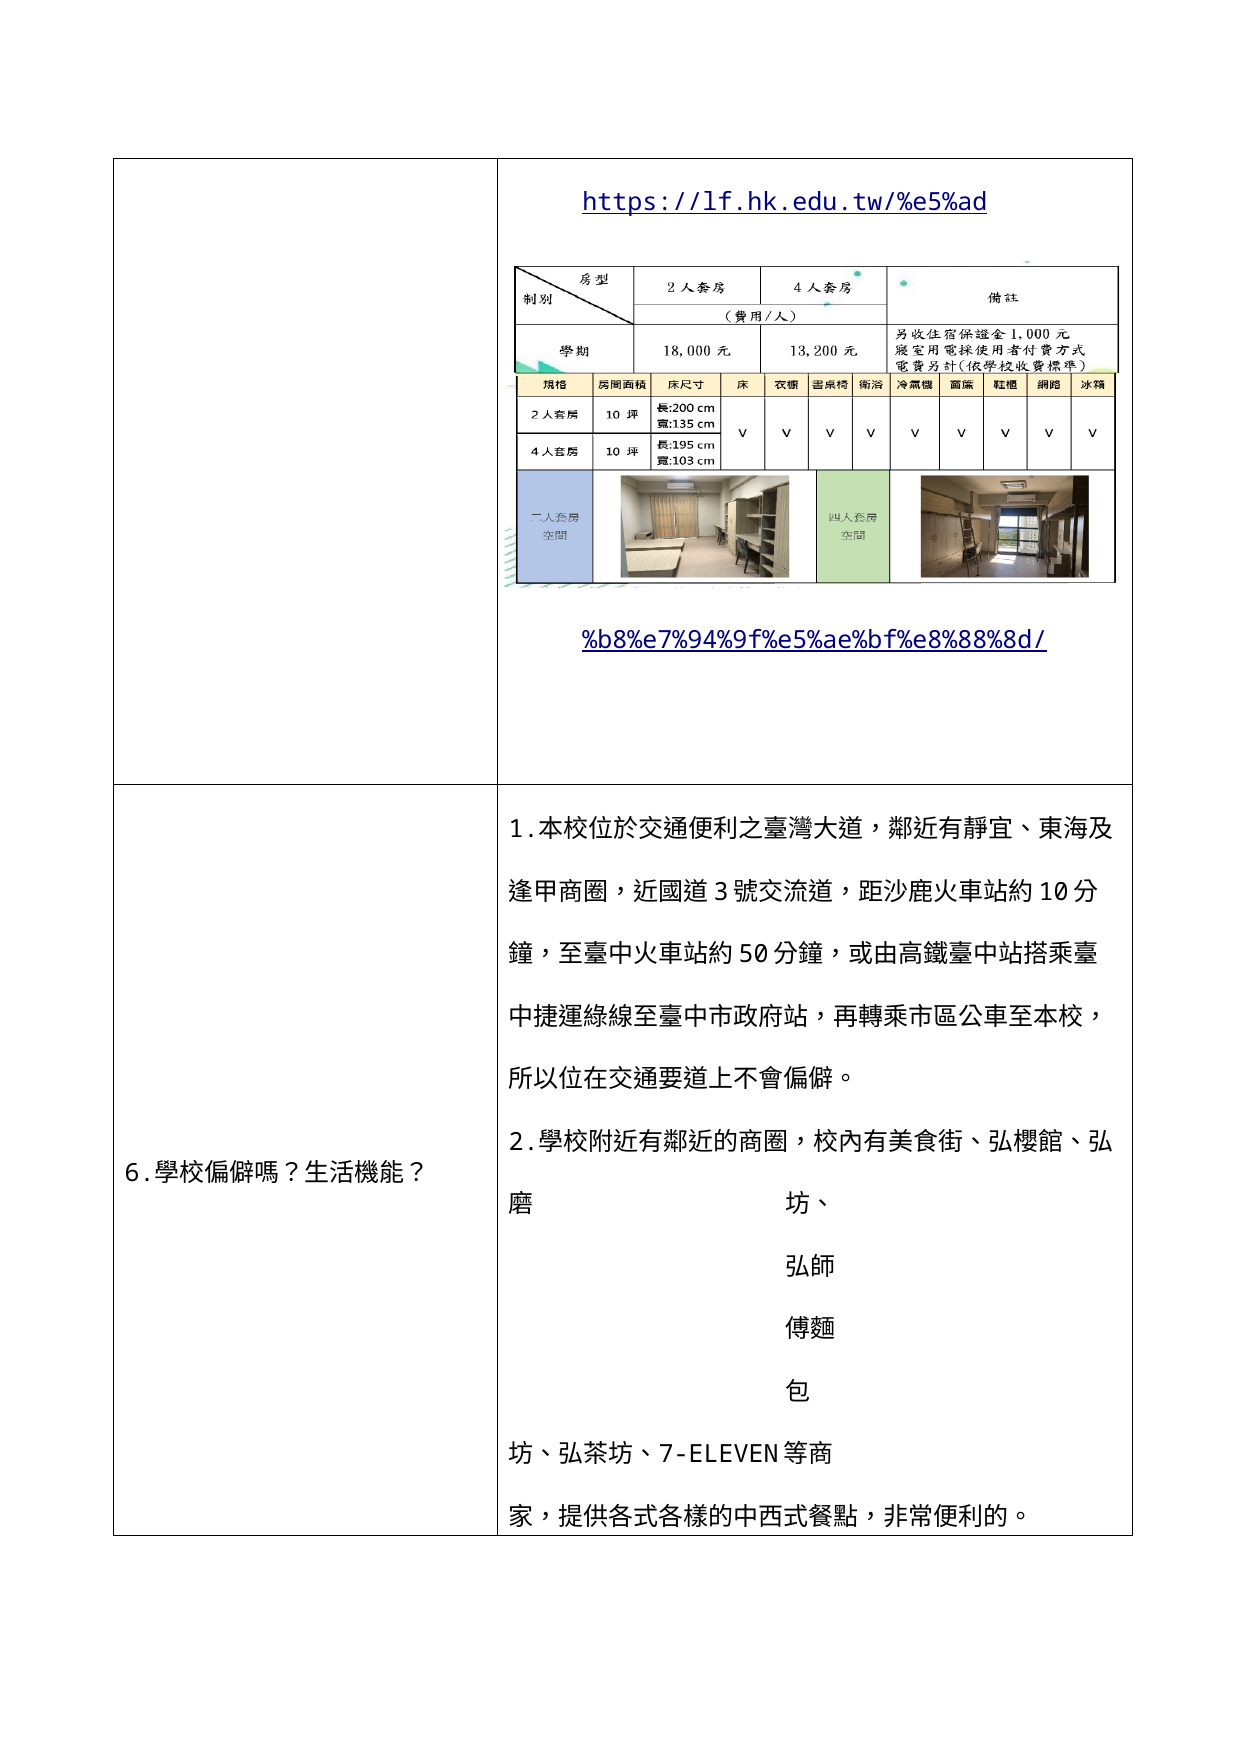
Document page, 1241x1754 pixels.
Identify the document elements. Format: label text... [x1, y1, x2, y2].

table_cell 6.學校偏僻嗎？生活機能？ [114, 785, 497, 1535]
table_cell https://lf.hk.edu.tw/%e5%ad%b8%e7%94%9f%e5%ae%bf%e8%88%8d/ [498, 159, 1132, 784]
table_cell 1.本校位於交通便利之臺灣大道，鄰近有靜宜、東海及逢甲商圈，近國道3號交流道，距沙鹿火車站約10分鐘，至臺中火車站約50分鐘，或由高鐵臺中站搭乘臺中捷運綠線至臺中市政府站，再轉乘市區公車至本校，所以位在交通要道上不會偏僻。 2.學校附近有鄰近的商圈，校內有美食街、弘櫻館、弘磨坊、弘師傅麵包坊、弘茶坊、7-ELEVEN等商家，提供各式各樣的中西式餐點，非常便利的。 [498, 785, 1132, 1535]
table_cell [114, 159, 497, 784]
